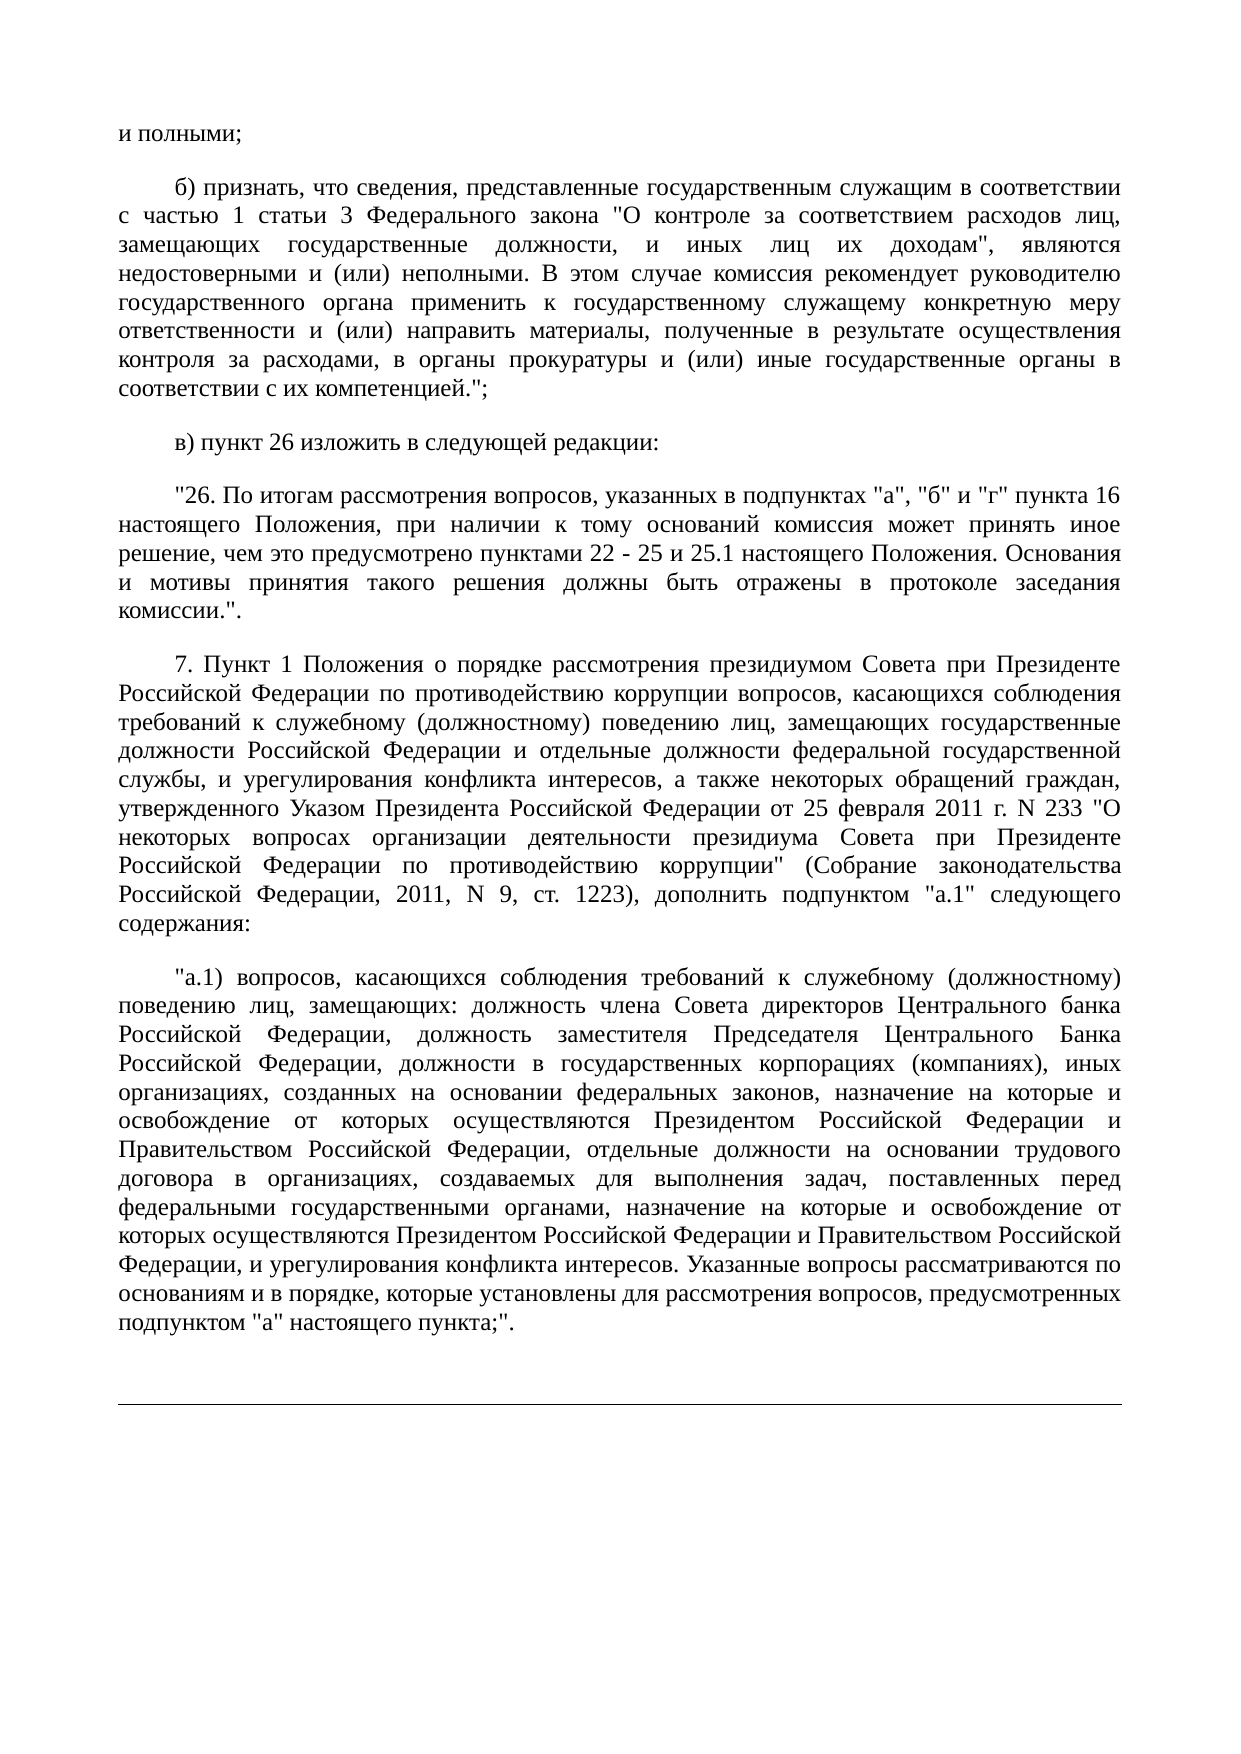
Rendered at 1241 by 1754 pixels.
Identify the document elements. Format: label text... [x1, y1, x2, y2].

text "а.1) вопросов, касающихся соблюдения требований к служебному (должностному) поведению лиц, замещающих: должность члена Совета директоров Центрального банка Российской Федерации, должность заместителя Председателя Центрального Банка Российской Федерации, должности в государственных корпорациях (компаниях), иных организациях, созданных на основании федеральных законов, назначение на которые и освобождение от которых осуществляются Президентом Российской Федерации и Правительством Российской Федерации, отдельные должности на основании трудового договора в организациях, создаваемых для выполнения задач, поставленных перед федеральными государственными органами, назначение на которые и освобождение от которых осуществляются Президентом Российской Федерации и Правительством Российской Федерации, и урегулирования конфликта интересов. Указанные вопросы рассматриваются по основаниям и в порядке, которые установлены для рассмотрения вопросов, предусмотренных подпунктом "а" настоящего пункта;". [118, 962, 1122, 1336]
text б) признать, что сведения, представленные государственным служащим в соответствии с частью 1 статьи 3 Федерального закона "О контроле за соответствием расходов лиц, замещающих государственные должности, и иных лиц их доходам", являются недостоверными и (или) неполными. В этом случае комиссия рекомендует руководителю государственного органа применить к государственному служащему конкретную меру ответственности и (или) направить материалы, полученные в результате осуществления контроля за расходами, в органы прокуратуры и (или) иные государственные органы в соответствии с их компетенцией."; [118, 172, 1122, 402]
text и полными; [118, 118, 1122, 147]
text "26. По итогам рассмотрения вопросов, указанных в подпунктах "а", "б" и "г" пункта 16 настоящего Положения, при наличии к тому оснований комиссия может принять иное решение, чем это предусмотрено пунктами 22 - 25 и 25.1 настоящего Положения. Основания и мотивы принятия такого решения должны быть отражены в протоколе заседания комиссии.". [118, 481, 1122, 624]
text в) пункт 26 изложить в следующей редакции: [118, 427, 1122, 456]
text 7. Пункт 1 Положения о порядке рассмотрения президиумом Совета при Президенте Российской Федерации по противодействию коррупции вопросов, касающихся соблюдения требований к служебному (должностному) поведению лиц, замещающих государственные должности Российской Федерации и отдельные должности федеральной государственной службы, и урегулирования конфликта интересов, а также некоторых обращений граждан, утвержденного Указом Президента Российской Федерации от 25 февраля 2011 г. N 233 "О некоторых вопросах организации деятельности президиума Совета при Президенте Российской Федерации по противодействию коррупции" (Собрание законодательства Российской Федерации, 2011, N 9, ст. 1223), дополнить подпунктом "а.1" следующего содержания: [118, 649, 1122, 937]
